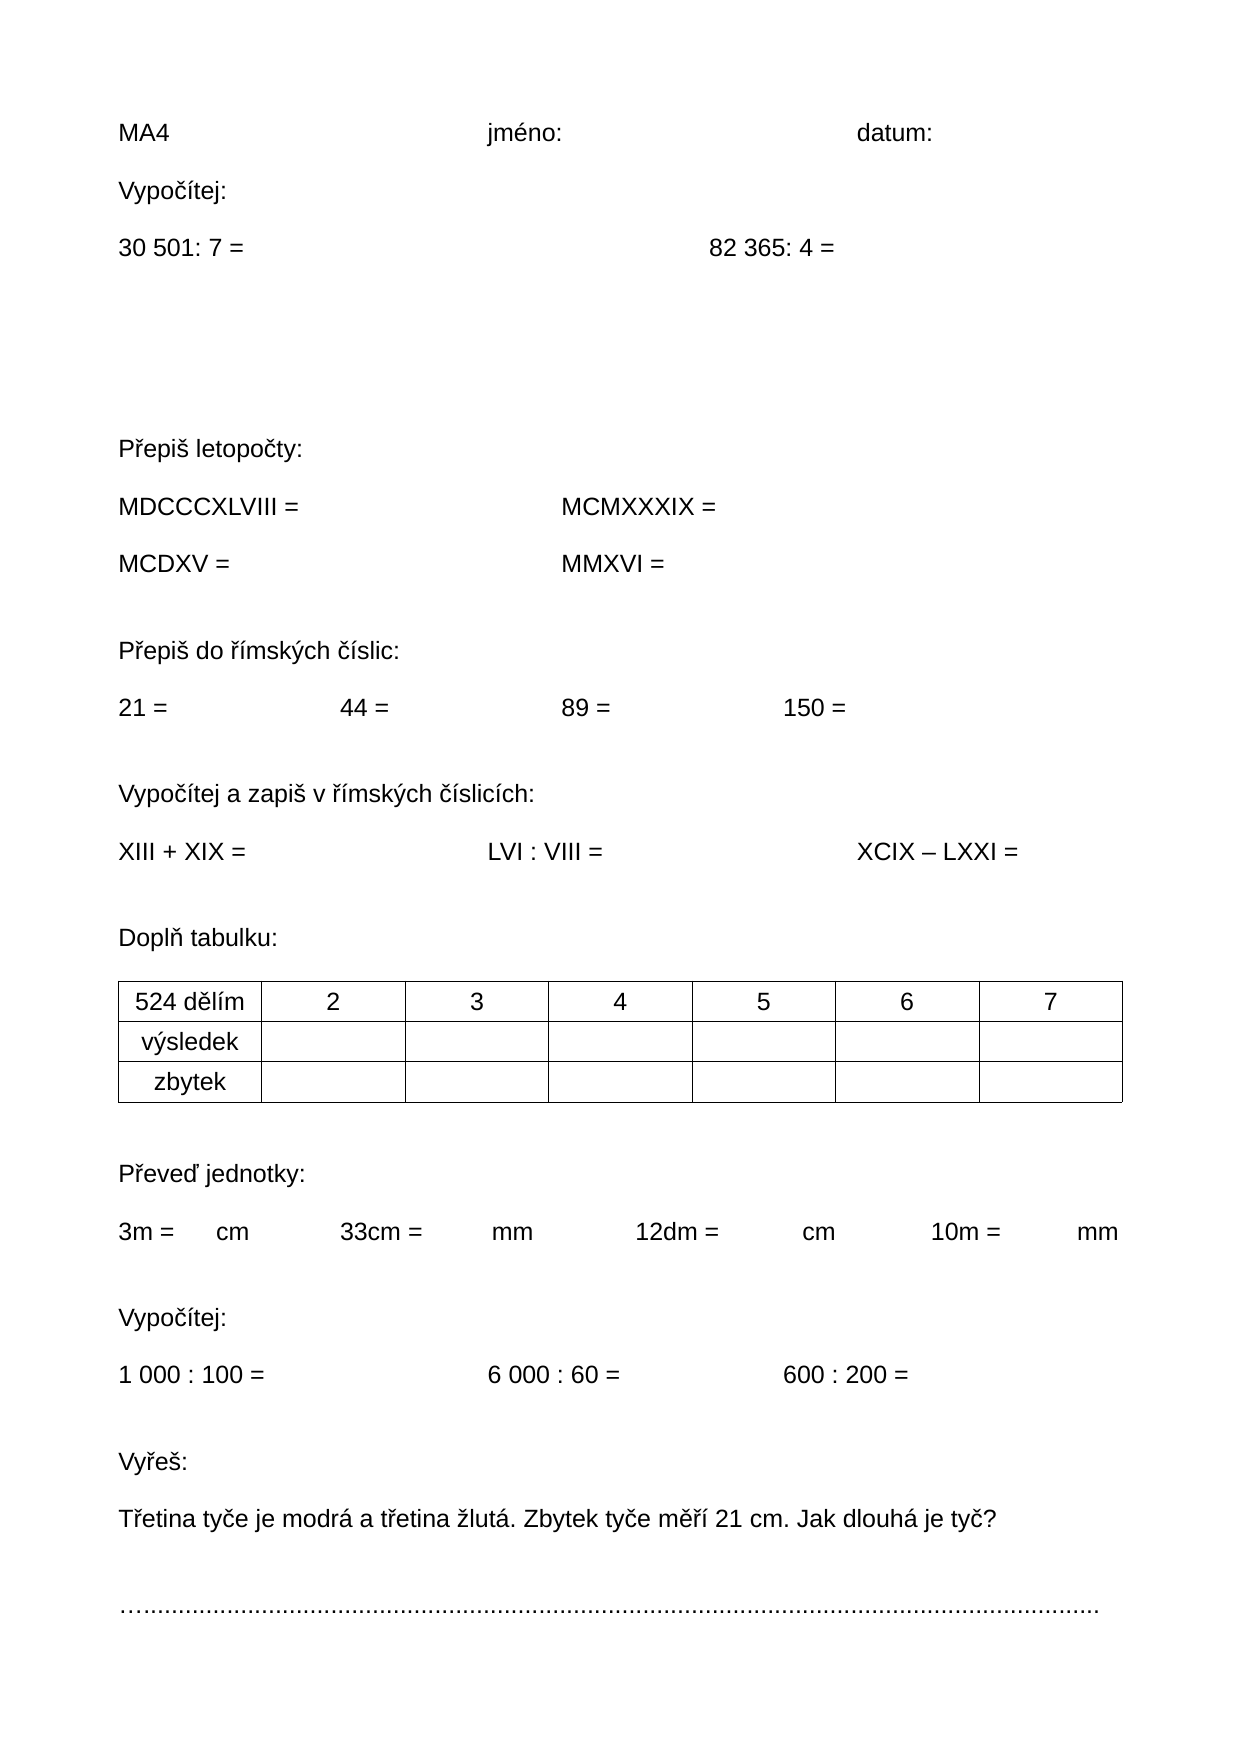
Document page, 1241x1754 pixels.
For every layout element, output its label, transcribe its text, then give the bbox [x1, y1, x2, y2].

table_cell [836, 1022, 979, 1061]
table_header 524 dělím [119, 982, 261, 1021]
text MA4 jméno: datum: [118, 118, 1122, 147]
table_cell [406, 1062, 548, 1102]
text Vypočítej: [118, 1303, 1122, 1332]
text MDCCCXLVIII = MCMXXXIX = [118, 492, 1122, 521]
table_cell [980, 1062, 1122, 1102]
text XIII + XIX = LVI : VIII = XCIX – LXXI = [118, 837, 1122, 866]
text Vyřeš: [118, 1447, 1122, 1475]
table_header 7 [980, 982, 1122, 1021]
text Třetina tyče je modrá a třetina žlutá. Zbytek tyče měří 21 cm. Jak dlouhá je tyč? [118, 1504, 1122, 1533]
table_cell zbytek [119, 1062, 261, 1102]
text Přepiš letopočty: [118, 434, 1122, 463]
text Vypočítej: [118, 176, 1122, 204]
table_cell výsledek [119, 1022, 261, 1061]
table_cell [406, 1022, 548, 1061]
text Vypočítej a zapiš v římských číslicích: [118, 779, 1122, 808]
table_cell [980, 1022, 1122, 1061]
table_cell [549, 1022, 692, 1061]
text Převeď jednotky: [118, 1159, 1122, 1188]
table_header 4 [549, 982, 692, 1021]
table_cell [262, 1062, 405, 1102]
table_header 2 [262, 982, 405, 1021]
text 1 000 : 100 = 6 000 : 60 = 600 : 200 = [118, 1360, 1122, 1389]
text Přepiš do římských číslic: [118, 636, 1122, 664]
table_header 5 [693, 982, 835, 1021]
text 30 501: 7 = 82 365: 4 = [118, 233, 1122, 262]
text 3m = cm 33cm = mm 12dm = cm 10m = mm [118, 1217, 1122, 1245]
table_cell [549, 1062, 692, 1102]
table_cell [693, 1062, 835, 1102]
text MCDXV = MMXVI = [118, 549, 1122, 578]
table_cell [836, 1062, 979, 1102]
table_cell [693, 1022, 835, 1061]
table_header 3 [406, 982, 548, 1021]
table_header 6 [836, 982, 979, 1021]
text Doplň tabulku: [118, 923, 1122, 952]
text ….......................................................................................................................................... [118, 1590, 1122, 1619]
text 21 = 44 = 89 = 150 = [118, 693, 1122, 722]
table_cell [262, 1022, 405, 1061]
